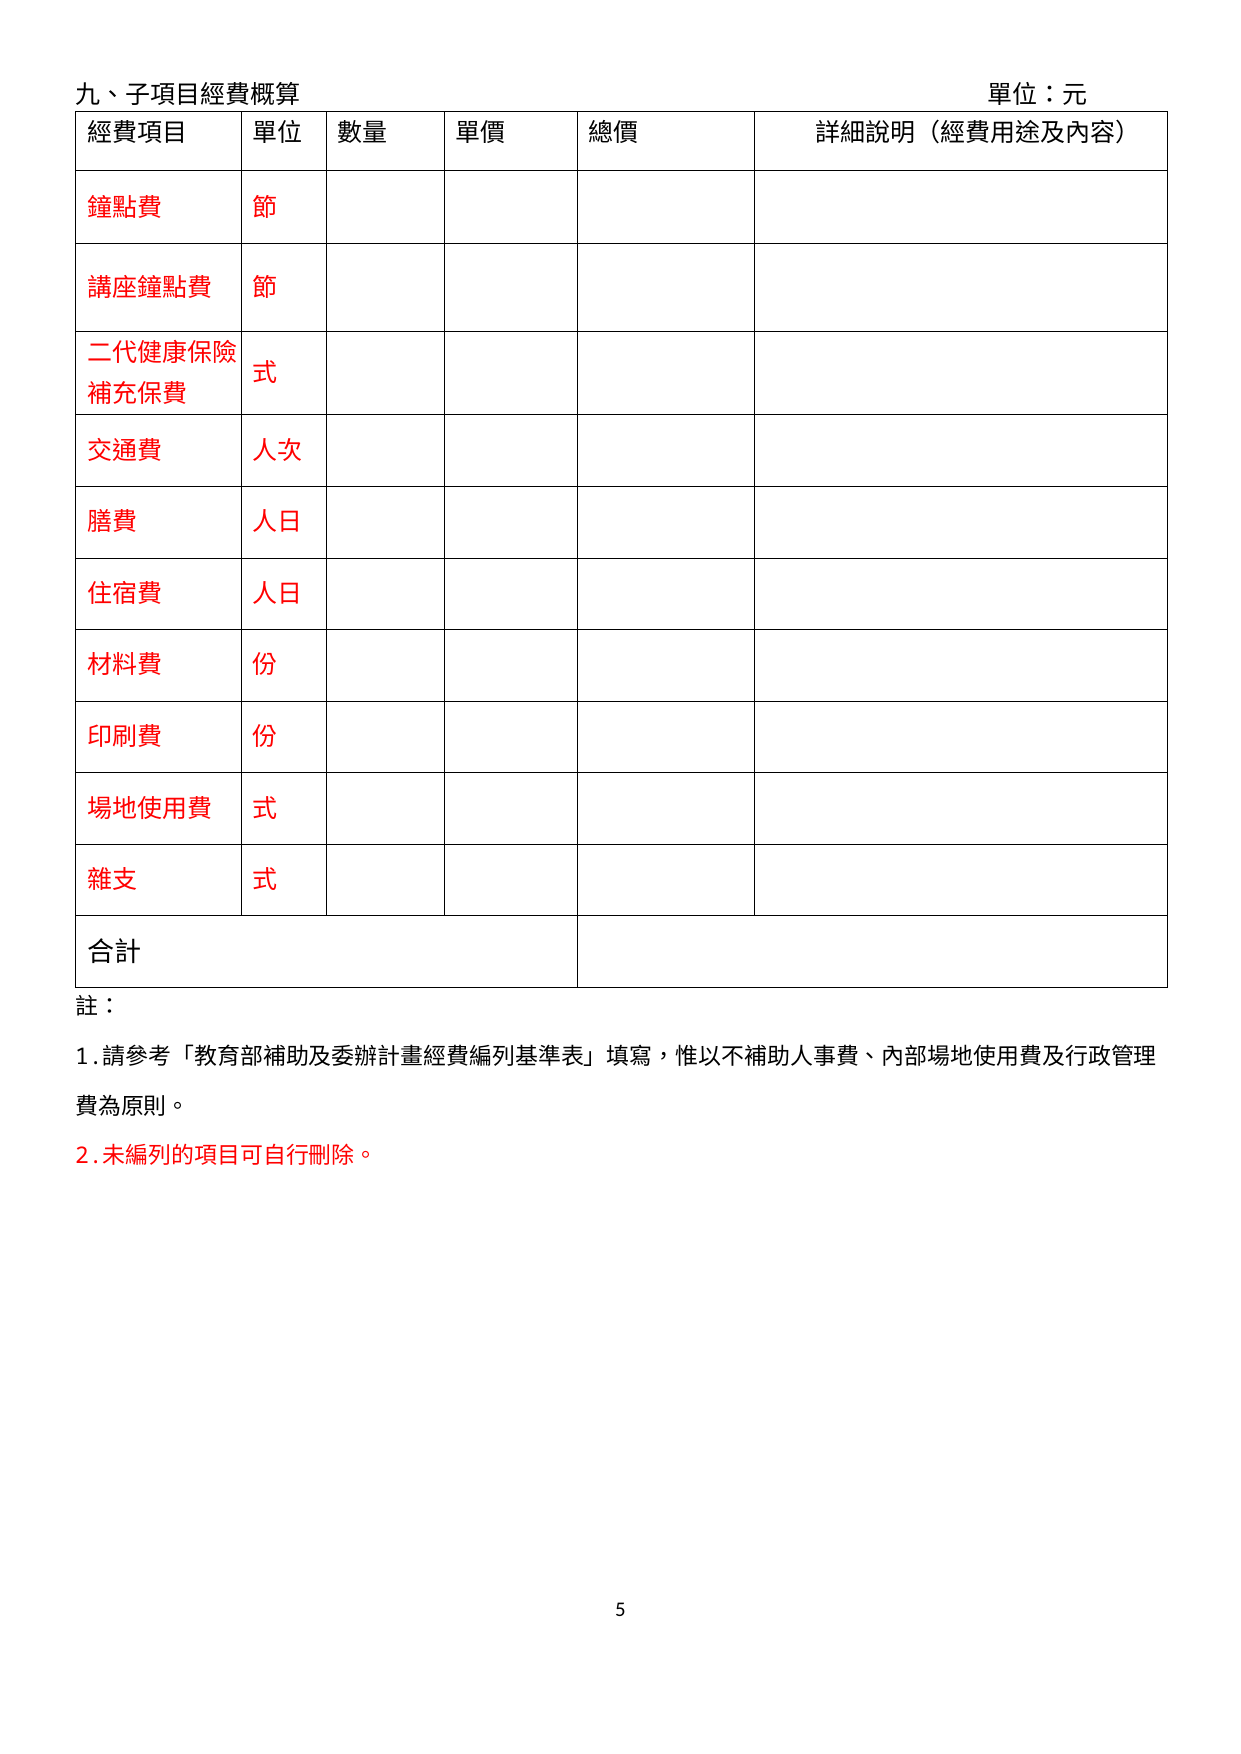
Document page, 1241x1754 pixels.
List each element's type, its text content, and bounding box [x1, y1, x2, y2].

table_cell 份 [242, 702, 326, 772]
text 2.未編列的項目可自行刪除。 [75, 1137, 1165, 1171]
table_cell 講座鐘點費 [76, 244, 241, 331]
table_cell 印刷費 [76, 702, 241, 772]
table_cell 鐘點費 [76, 171, 241, 243]
table_header 數量 [327, 112, 444, 170]
table_cell [755, 487, 1167, 557]
table_cell [578, 244, 754, 331]
table_cell [755, 332, 1167, 414]
table_cell 節 [242, 244, 326, 331]
table_cell [755, 244, 1167, 331]
table_cell [578, 559, 754, 629]
table_cell 材料費 [76, 630, 241, 701]
table_cell [578, 415, 754, 486]
table_header 詳細說明（經費用途及內容） [755, 112, 1167, 170]
table_cell [327, 559, 444, 629]
table_cell 交通費 [76, 415, 241, 486]
table_cell 份 [242, 630, 326, 701]
table_cell 式 [242, 332, 326, 414]
table_header 單價 [445, 112, 577, 170]
table_header 經費項目 [76, 112, 241, 170]
table_cell [445, 559, 577, 629]
table_cell 雜支 [76, 845, 241, 915]
table_cell 合計 [76, 916, 577, 987]
table_cell [445, 415, 577, 486]
table_cell 人日 [242, 487, 326, 557]
table_cell [578, 487, 754, 557]
table_cell [755, 171, 1167, 243]
table_cell [445, 332, 577, 414]
text 九、子項目經費概算 單位：元 [75, 75, 1165, 111]
table_cell 場地使用費 [76, 773, 241, 844]
table_cell [755, 630, 1167, 701]
table_cell [755, 773, 1167, 844]
table_cell [327, 845, 444, 915]
table_cell [327, 332, 444, 414]
table_cell [755, 702, 1167, 772]
table_cell 膳費 [76, 487, 241, 557]
table_cell 人日 [242, 559, 326, 629]
table_cell [578, 773, 754, 844]
table_cell 二代健康保險 補充保費 [76, 332, 241, 414]
table_cell [755, 415, 1167, 486]
table_cell [327, 773, 444, 844]
table_cell [327, 244, 444, 331]
table_header 總價 [578, 112, 754, 170]
table_cell [327, 487, 444, 557]
table_header 單位 [242, 112, 326, 170]
table_cell [327, 630, 444, 701]
text 註： [75, 988, 1165, 1021]
table_cell [445, 171, 577, 243]
table_cell [327, 702, 444, 772]
table_cell [445, 244, 577, 331]
table_cell [445, 702, 577, 772]
table_cell 式 [242, 845, 326, 915]
table_cell [445, 845, 577, 915]
table_cell 節 [242, 171, 326, 243]
table_cell [755, 845, 1167, 915]
table_cell 人次 [242, 415, 326, 486]
table_cell [578, 630, 754, 701]
table_cell [578, 845, 754, 915]
table_cell [578, 702, 754, 772]
table_cell [445, 773, 577, 844]
table_cell [327, 415, 444, 486]
text 1.請參考「教育部補助及委辦計畫經費編列基準表」填寫，惟以不補助人事費、內部場地使用費及行政管理費為原則。 [75, 1038, 1165, 1121]
table_cell [445, 487, 577, 557]
table_cell 式 [242, 773, 326, 844]
table_cell [445, 630, 577, 701]
table_cell [578, 171, 754, 243]
table_cell 住宿費 [76, 559, 241, 629]
table_cell [578, 332, 754, 414]
table_cell [578, 916, 1167, 987]
table_cell [755, 559, 1167, 629]
table_cell [327, 171, 444, 243]
